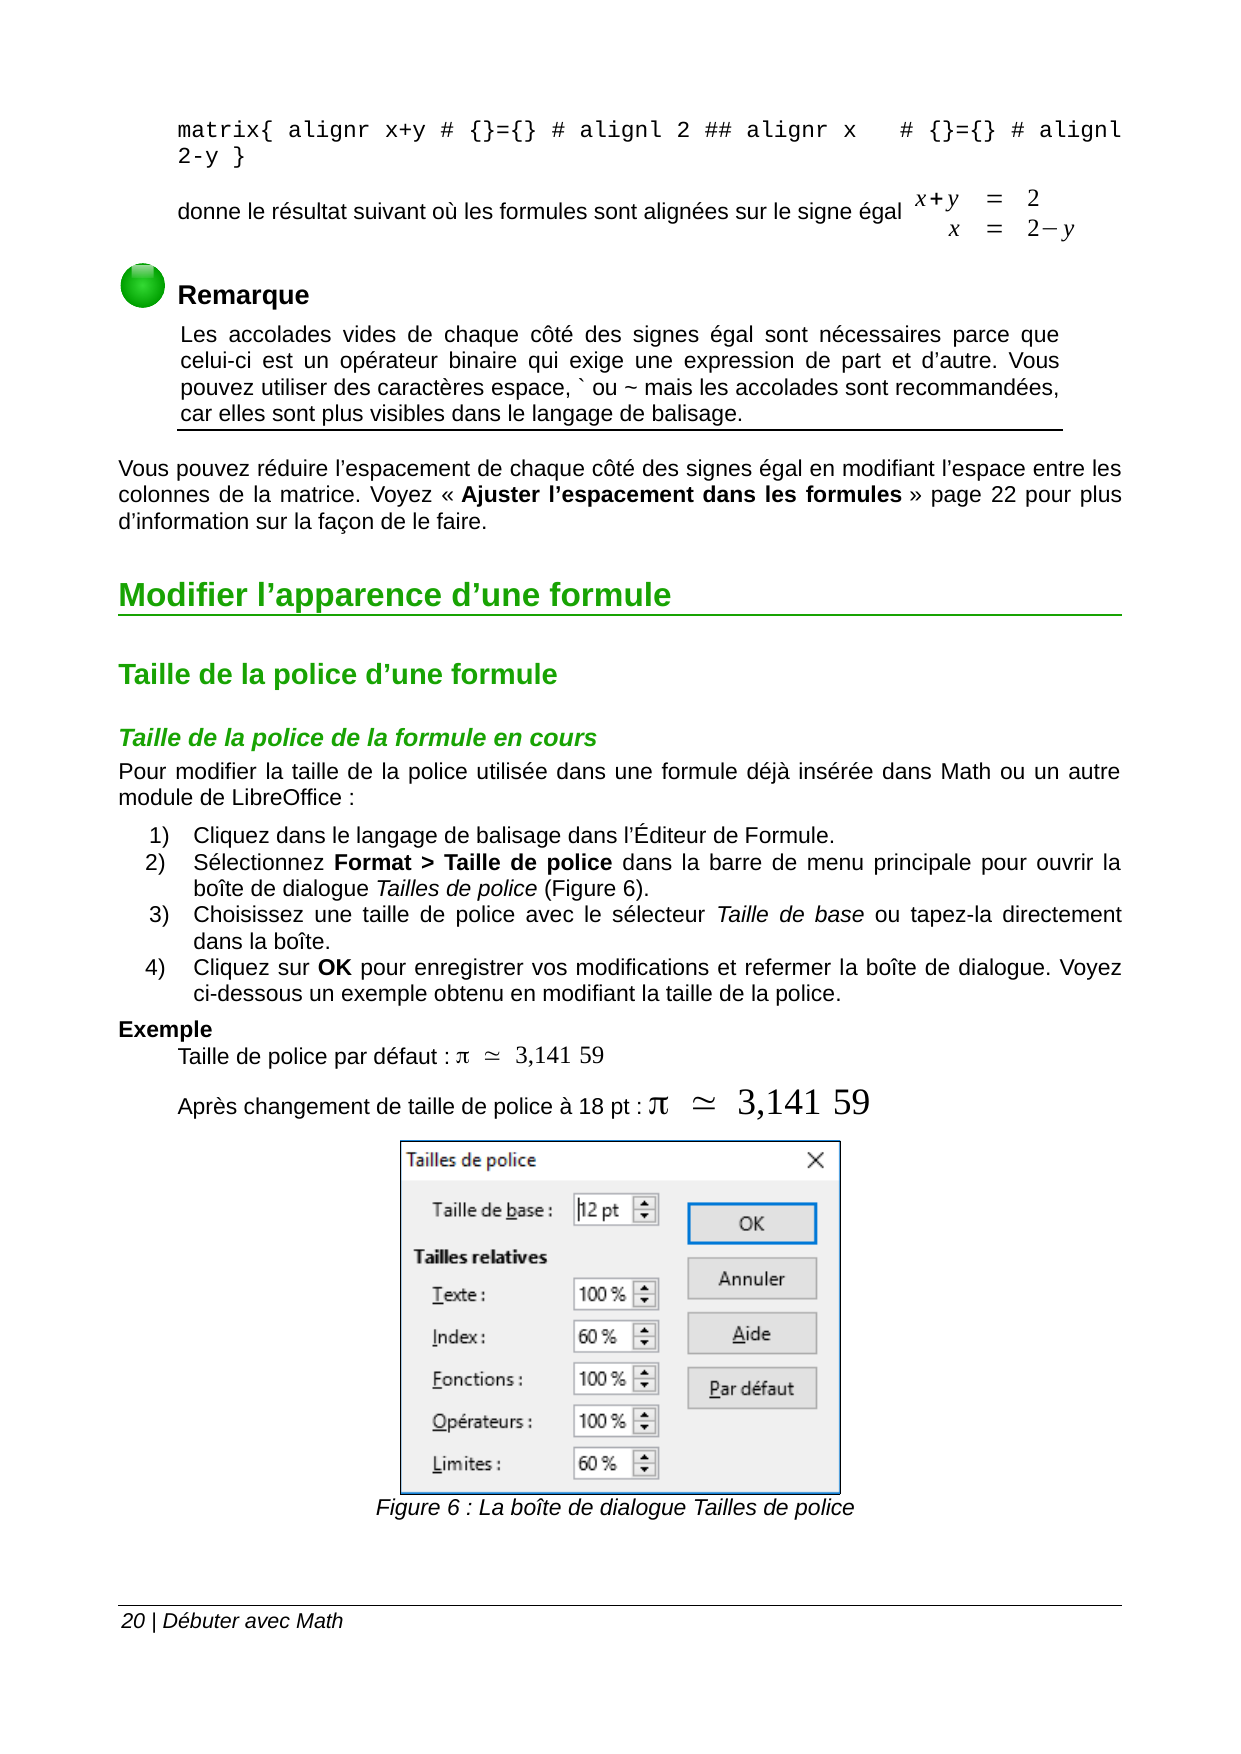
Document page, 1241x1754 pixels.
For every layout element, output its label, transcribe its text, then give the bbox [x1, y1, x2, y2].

text Après changement de taille de police à 18 pt : [177, 1081, 1122, 1123]
text Taille de police par défaut : [177, 1042, 1122, 1069]
subtitle Taille de la police d’une formule [118, 657, 1122, 691]
text Les accolades vides de chaque côté des signes égal sont nécessaires parce que celui-ci est un opérateur binaire qui exige une expression de part et d’autre. Vous pouvez utiliser des caractères espace, ` ou ~ mais les accolades sont recommandées, car elles sont plus visibles dans le langage de balisage. [177, 318, 1063, 429]
list Cliquez sur OK pour enregistrer vos modifications et refermer la boîte de dialogue. Voyez ci-dessous un exemple obtenu en modifiant la taille de la police. [165, 954, 1122, 1007]
text matrix{ alignr x+y # {}={} # alignl 2 ## alignr x # {}={} # alignl 2-y } [177, 118, 1122, 170]
list Choisissez une taille de police avec le sélecteur Taille de base ou tapez-la directement dans la boîte. [169, 901, 1122, 954]
text Vous pouvez réduire l’espacement de chaque côté des signes égal en modifiant l’espace entre les colonnes de la matrice. Voyez « Ajuster l’espacement dans les formules » page 22 pour plus d’information sur la façon de le faire. [118, 455, 1122, 534]
picture [401, 1142, 840, 1494]
subtitle Remarque [118, 261, 1122, 310]
subtitle Taille de la police de la formule en cours [118, 723, 1122, 752]
text Exemple [118, 1016, 1122, 1042]
subtitle Modifier l’apparence d’une formule [118, 575, 1122, 614]
text Pour modifier la taille de la police utilisée dans une formule déjà insérée dans Math ou un autre module de LibreOffice : [118, 758, 1122, 810]
text Figure 6 : La boîte de dialogue Tailles de police [376, 1494, 865, 1520]
list Cliquez dans le langage de balisage dans l’Éditeur de Formule. [169, 822, 1122, 848]
text donne le résultat suivant où les formules sont alignées sur le signe égal [177, 182, 1122, 242]
list Sélectionnez Format > Taille de police dans la barre de menu principale pour ouvrir la boîte de dialogue Tailles de police (Figure 6). [165, 848, 1122, 901]
